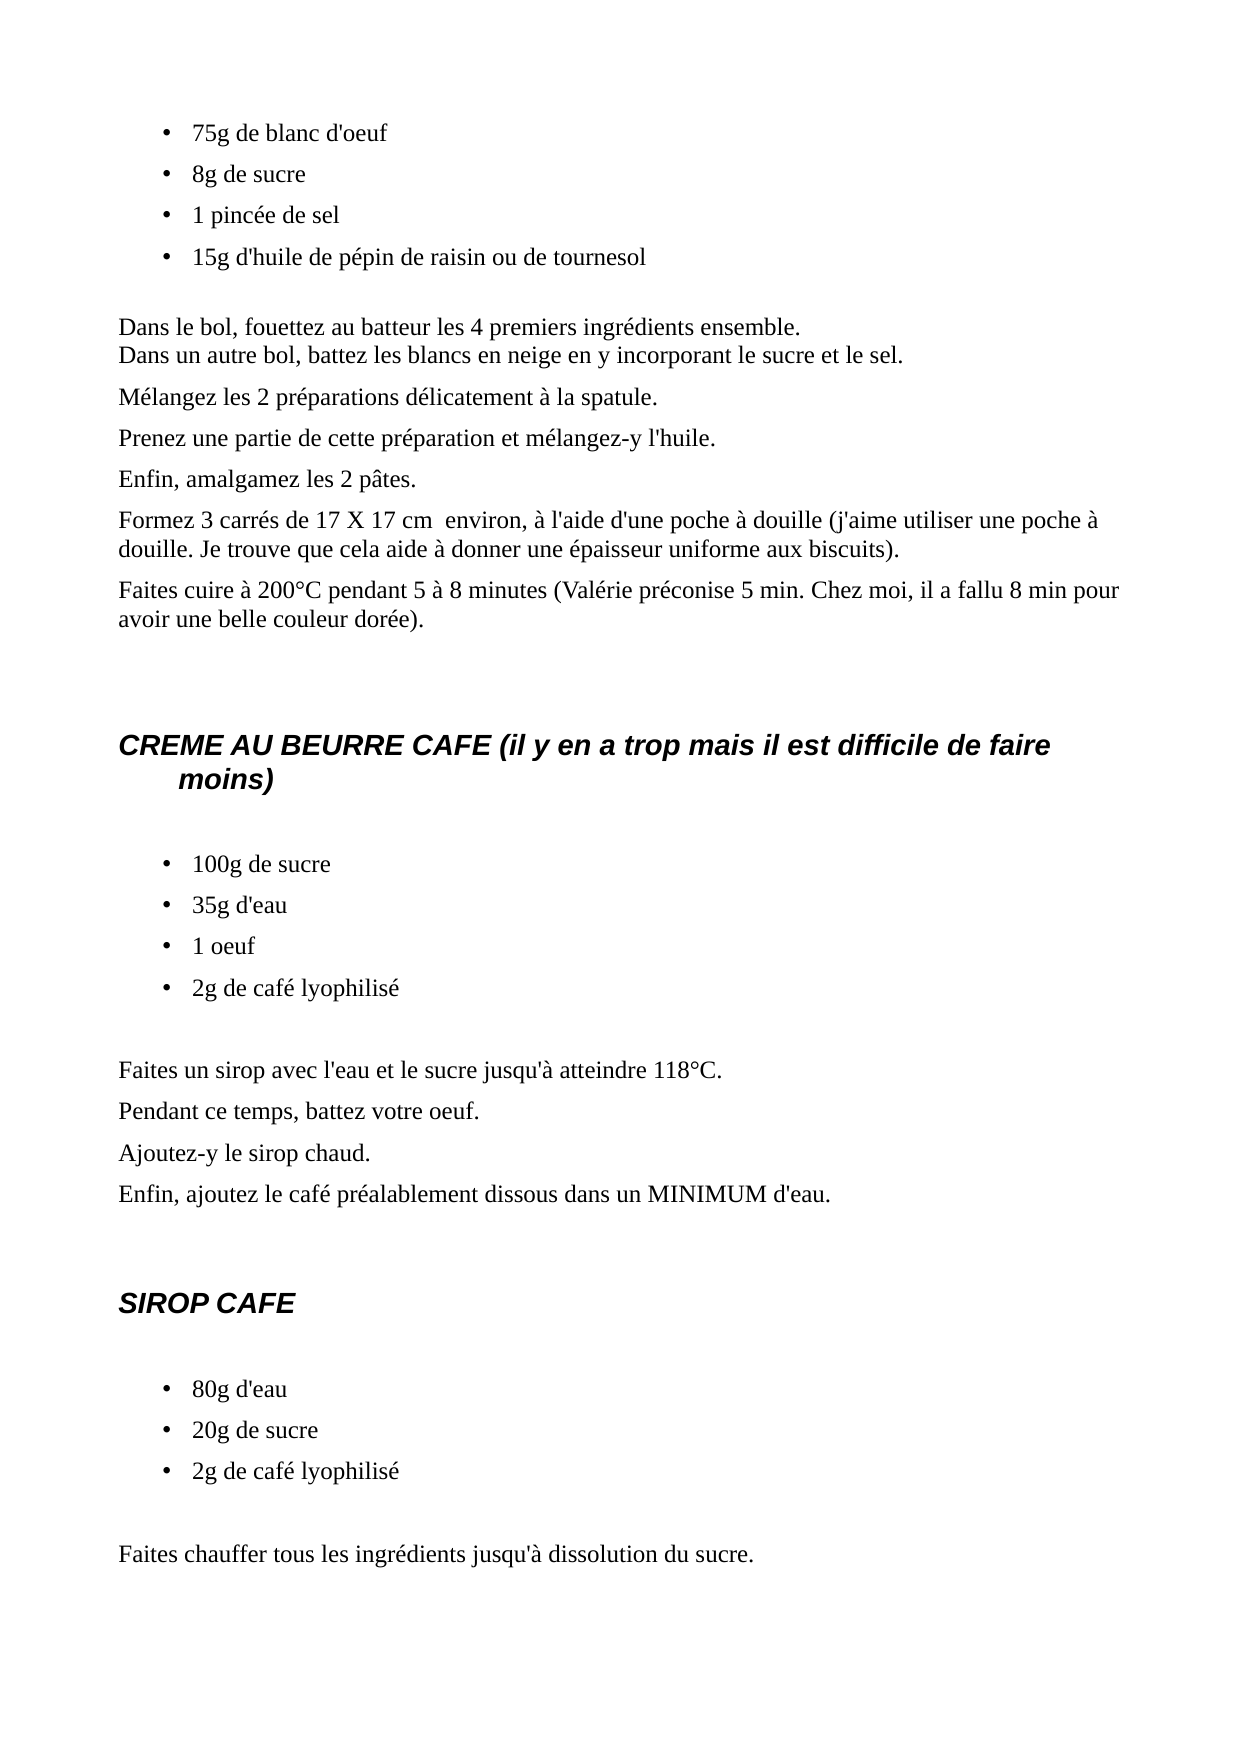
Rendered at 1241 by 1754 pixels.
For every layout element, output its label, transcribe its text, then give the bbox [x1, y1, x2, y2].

list 80g d'eau [162, 1374, 1122, 1402]
list 2g de café lyophilisé [162, 973, 1122, 1001]
list 8g de sucre [162, 159, 1122, 188]
text Ajoutez-y le sirop chaud. [118, 1138, 1122, 1166]
list 15g d'huile de pépin de raisin ou de tournesol [162, 242, 1122, 299]
list 1 pincée de sel [162, 201, 1122, 229]
list 75g de blanc d'oeuf [162, 118, 1122, 147]
list 20g de sucre [162, 1415, 1122, 1444]
text Mélangez les 2 préparations délicatement à la spatule. [118, 382, 1122, 411]
list 2g de café lyophilisé [162, 1456, 1122, 1485]
text Faites un sirop avec l'eau et le sucre jusqu'à atteindre 118°C. [118, 1055, 1122, 1084]
text Dans le bol, fouettez au batteur les 4 premiers ingrédients ensemble. Dans un autre bol, battez les blancs en neige en y incorporant le sucre et le sel. [118, 312, 1122, 369]
text Faites cuire à 200°C pendant 5 à 8 minutes (Valérie préconise 5 min. Chez moi, il a fallu 8 min pour avoir une belle couleur dorée). [118, 576, 1122, 691]
text Faites chauffer tous les ingrédients jusqu'à dissolution du sucre. [118, 1539, 1122, 1567]
text Pendant ce temps, battez votre oeuf. [118, 1096, 1122, 1125]
list 100g de sucre [162, 849, 1122, 878]
text Formez 3 carrés de 17 X 17 cm environ, à l'aide d'une poche à douille (j'aime utiliser une poche à douille. Je trouve que cela aide à donner une épaisseur uniforme aux biscuits). [118, 506, 1122, 563]
list 35g d'eau [162, 890, 1122, 919]
subtitle CREME AU BEURRE CAFE (il y en a trop mais il est difficile de faire moins) [118, 728, 1122, 795]
text Enfin, ajoutez le café préalablement dissous dans un MINIMUM d'eau. [118, 1179, 1122, 1208]
text Prenez une partie de cette préparation et mélangez-y l'huile. [118, 423, 1122, 452]
text Enfin, amalgamez les 2 pâtes. [118, 464, 1122, 493]
subtitle SIROP CAFE [118, 1286, 1122, 1320]
list 1 oeuf [162, 931, 1122, 960]
